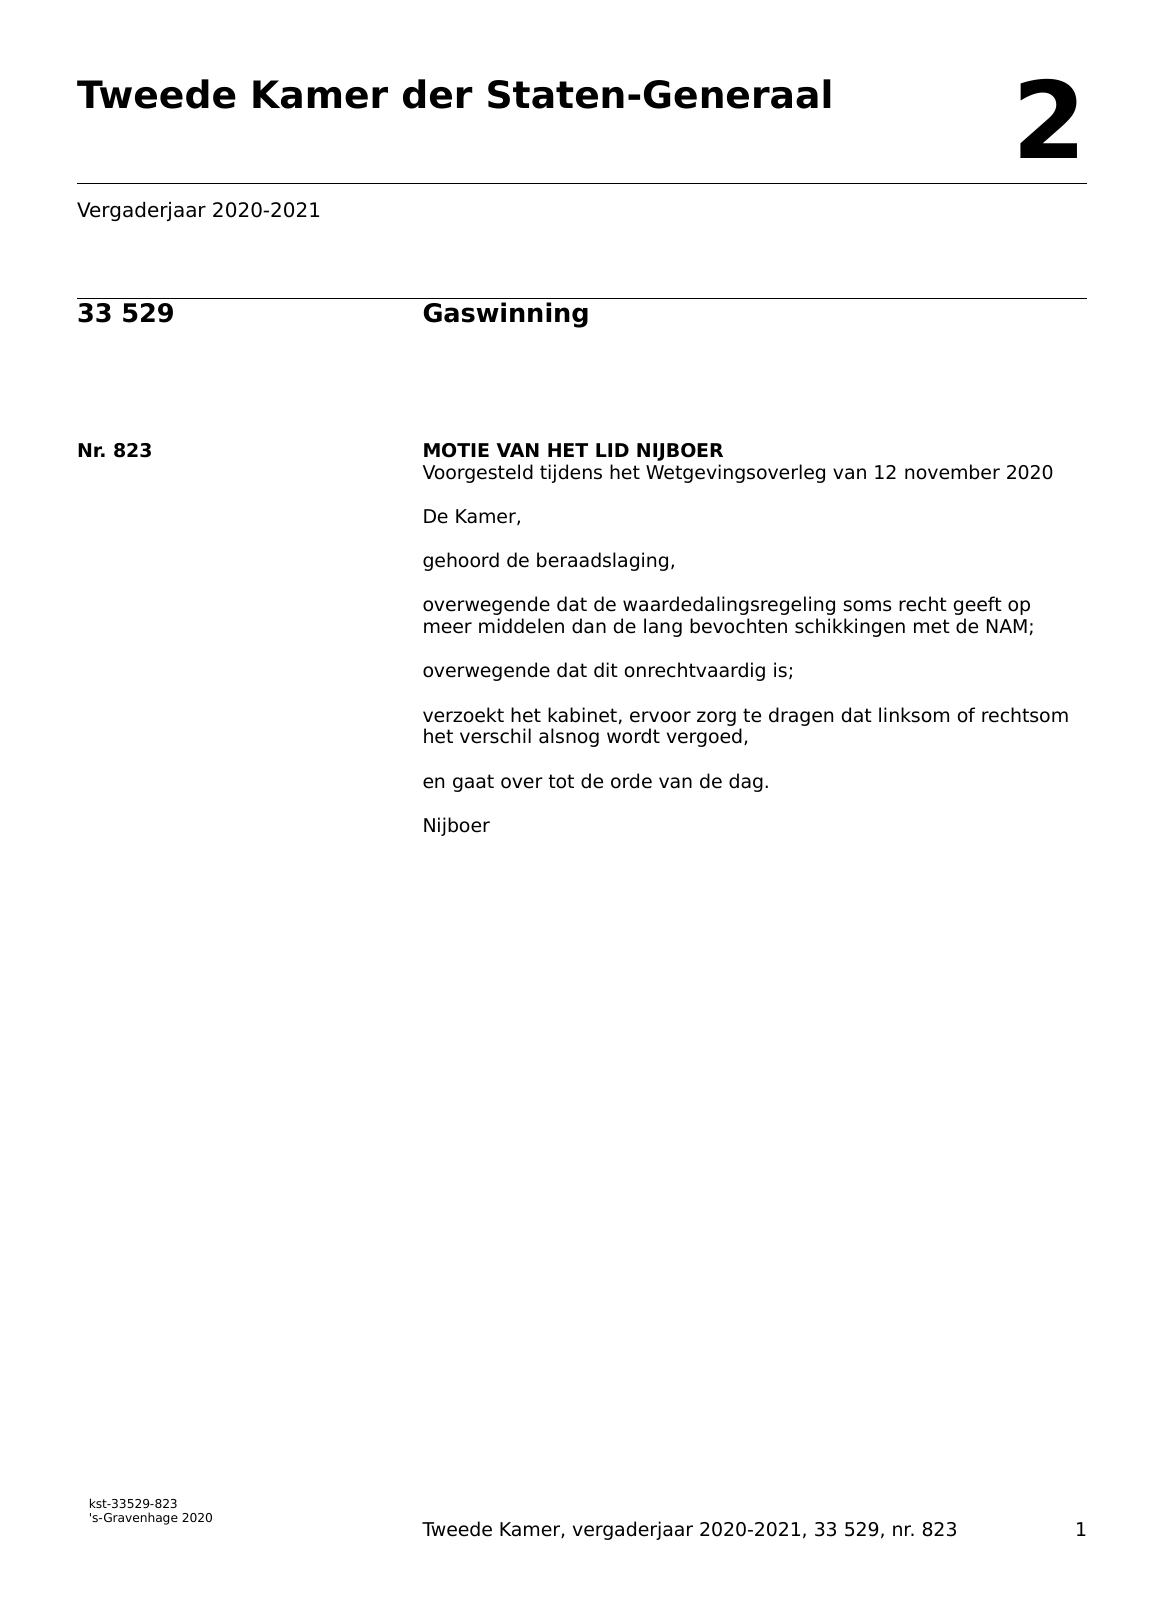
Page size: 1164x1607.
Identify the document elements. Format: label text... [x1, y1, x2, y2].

text overwegende dat de waardedalingsregeling soms recht geeft op meer middelen dan de lang bevochten schikkingen met de NAM; [422, 594, 1087, 638]
text kst-33529-823 [88, 1497, 323, 1511]
text en gaat over tot de orde van de dag. [422, 771, 1087, 793]
table_header 2 [886, 59, 1087, 183]
text Voorgesteld tijdens het Wetgevingsoverleg van 12 november 2020 [422, 462, 1087, 484]
text verzoekt het kabinet, ervoor zorg te dragen dat linksom of rechtsom het verschil alsnog wordt vergoed, [422, 704, 1087, 748]
table_cell Vergaderjaar 2020-2021 [77, 184, 1087, 298]
text 's-Gravenhage 2020 [88, 1511, 323, 1525]
table_header Tweede Kamer der Staten-Generaal [77, 59, 886, 183]
text overwegende dat dit onrechtvaardig is; [422, 660, 1087, 682]
text Nijboer [422, 815, 1087, 837]
text De Kamer, [422, 506, 1087, 528]
text gehoord de beraadslaging, [422, 550, 1087, 572]
subtitle 33 529 Gaswinning [77, 299, 1087, 329]
subtitle Nr. 823 MOTIE VAN HET LID NIJBOER [77, 440, 1087, 462]
